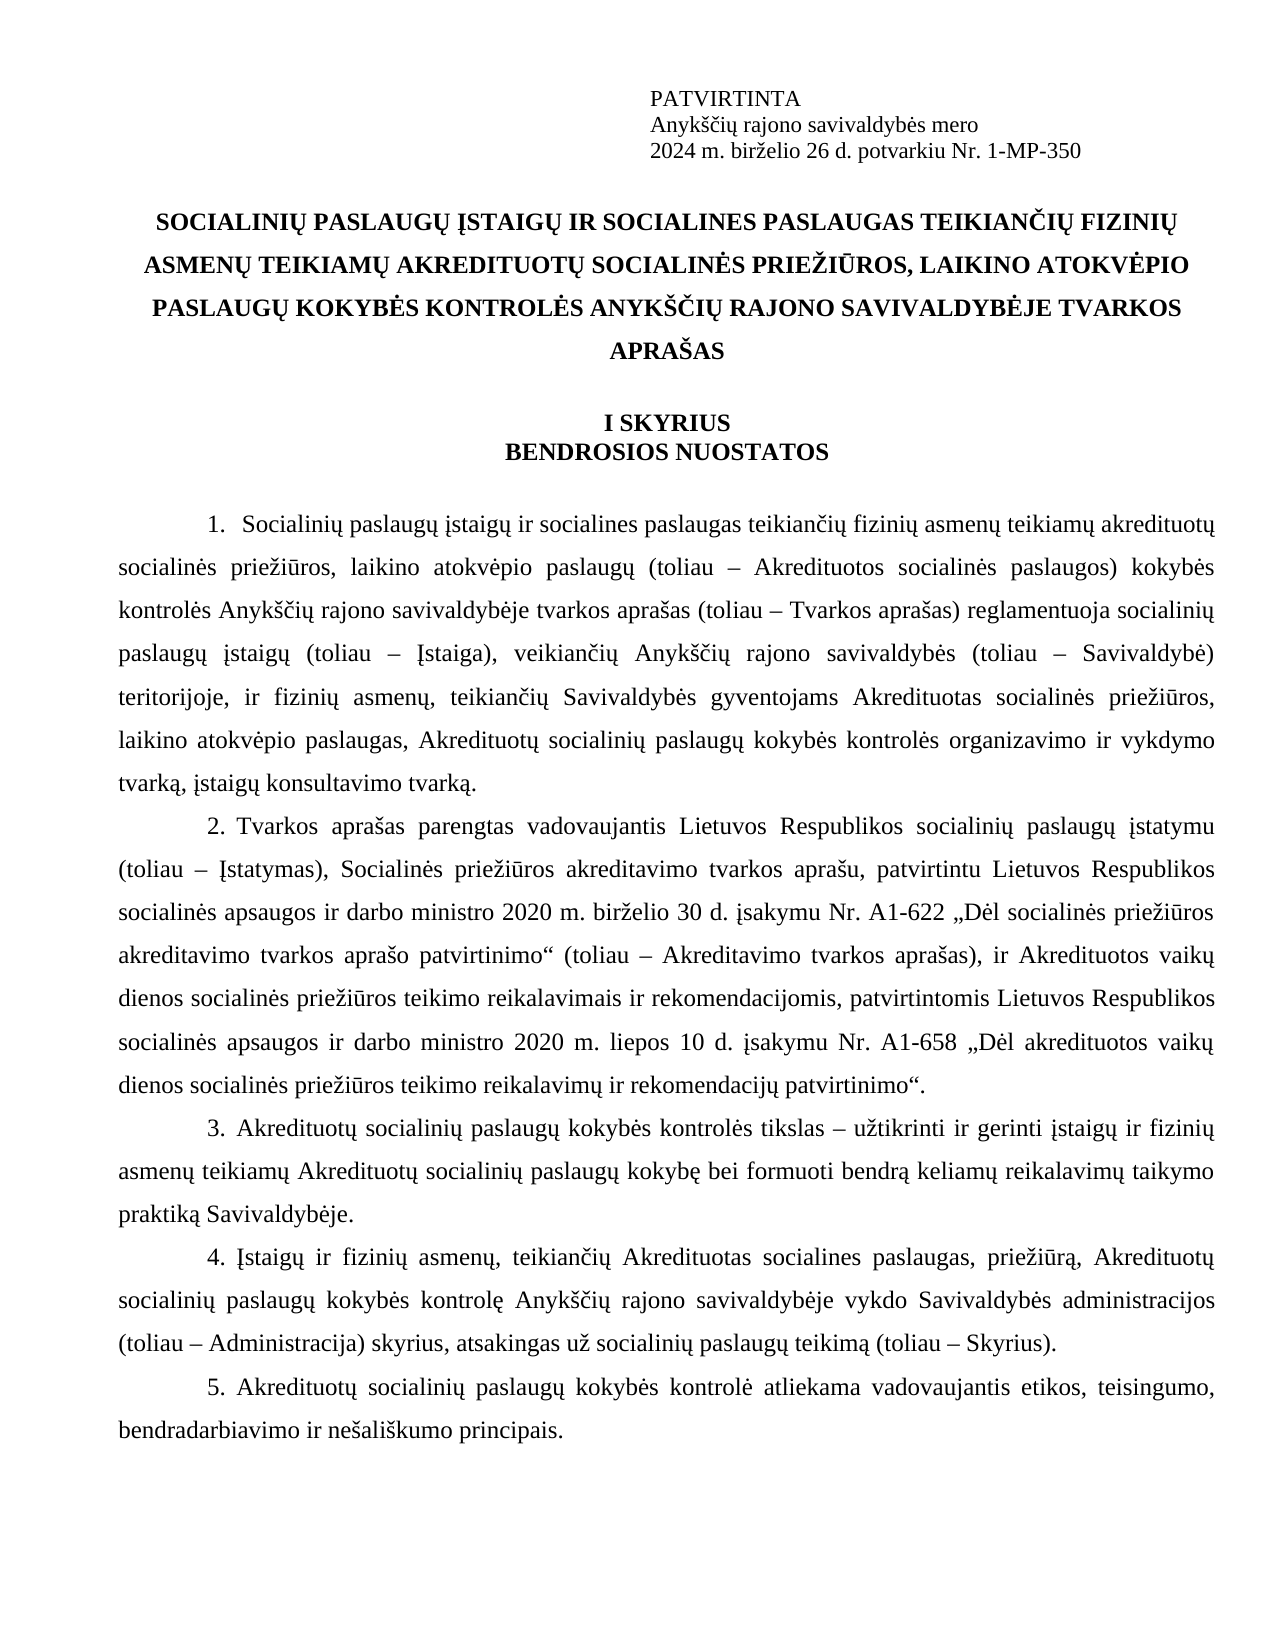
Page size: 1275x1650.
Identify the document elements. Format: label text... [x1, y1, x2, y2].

text BENDROSIOS NUOSTATOS [118, 437, 1216, 466]
text 2024 m. birželio 26 d. potvarkiu Nr. 1-MP-350 [118, 137, 1216, 164]
text 3. Akredituotų socialinių paslaugų kokybės kontrolės tikslas – užtikrinti ir gerinti įstaigų ir fizinių asmenų teikiamų Akredituotų socialinių paslaugų kokybę bei formuoti bendrą keliamų reikalavimų taikymo praktiką Savivaldybėje. [118, 1113, 1216, 1228]
text 4. Įstaigų ir fizinių asmenų, teikiančių Akredituotas socialines paslaugas, priežiūrą, Akredituotų socialinių paslaugų kokybės kontrolę Anykščių rajono savivaldybėje vykdo Savivaldybės administracijos (toliau – Administracija) skyrius, atsakingas už socialinių paslaugų teikimą (toliau – Skyrius). [118, 1242, 1216, 1357]
text Anykščių rajono savivaldybės mero [118, 111, 1216, 137]
text 2. Tvarkos aprašas parengtas vadovaujantis Lietuvos Respublikos socialinių paslaugų įstatymu (toliau – Įstatymas), Socialinės priežiūros akreditavimo tvarkos aprašu, patvirtintu Lietuvos Respublikos socialinės apsaugos ir darbo ministro 2020 m. birželio 30 d. įsakymu Nr. A1-622 „Dėl socialinės priežiūros akreditavimo tvarkos aprašo patvirtinimo“ (toliau – Akreditavimo tvarkos aprašas), ir Akredituotos vaikų dienos socialinės priežiūros teikimo reikalavimais ir rekomendacijomis, patvirtintomis Lietuvos Respublikos socialinės apsaugos ir darbo ministro 2020 m. liepos 10 d. įsakymu Nr. A1-658 „Dėl akredituotos vaikų dienos socialinės priežiūros teikimo reikalavimų ir rekomendacijų patvirtinimo“. [118, 811, 1216, 1098]
text SOCIALINIŲ PASLAUGŲ ĮSTAIGŲ IR SOCIALINES PASLAUGAS TEIKIANČIŲ FIZINIŲ ASMENŲ TEIKIAMŲ AKREDITUOTŲ SOCIALINĖS PRIEŽIŪROS, LAIKINO ATOKVĖPIO PASLAUGŲ KOKYBĖS KONTROLĖS ANYKŠČIŲ RAJONO SAVIVALDYBĖJE TVARKOS APRAŠAS [118, 207, 1216, 365]
text 1. Socialinių paslaugų įstaigų ir socialines paslaugas teikiančių fizinių asmenų teikiamų akredituotų socialinės priežiūros, laikino atokvėpio paslaugų (toliau – Akredituotos socialinės paslaugos) kokybės kontrolės Anykščių rajono savivaldybėje tvarkos aprašas (toliau – Tvarkos aprašas) reglamentuoja socialinių paslaugų įstaigų (toliau – Įstaiga), veikiančių Anykščių rajono savivaldybės (toliau – Savivaldybė) teritorijoje, ir fizinių asmenų, teikiančių Savivaldybės gyventojams Akredituotas socialinės priežiūros, laikino atokvėpio paslaugas, Akredituotų socialinių paslaugų kokybės kontrolės organizavimo ir vykdymo tvarką, įstaigų konsultavimo tvarką. [118, 509, 1216, 797]
text I SKYRIUS [118, 408, 1216, 437]
text 5. Akredituotų socialinių paslaugų kokybės kontrolė atliekama vadovaujantis etikos, teisingumo, bendradarbiavimo ir nešališkumo principais. [118, 1372, 1216, 1443]
text PATVIRTINTA [118, 85, 1216, 111]
